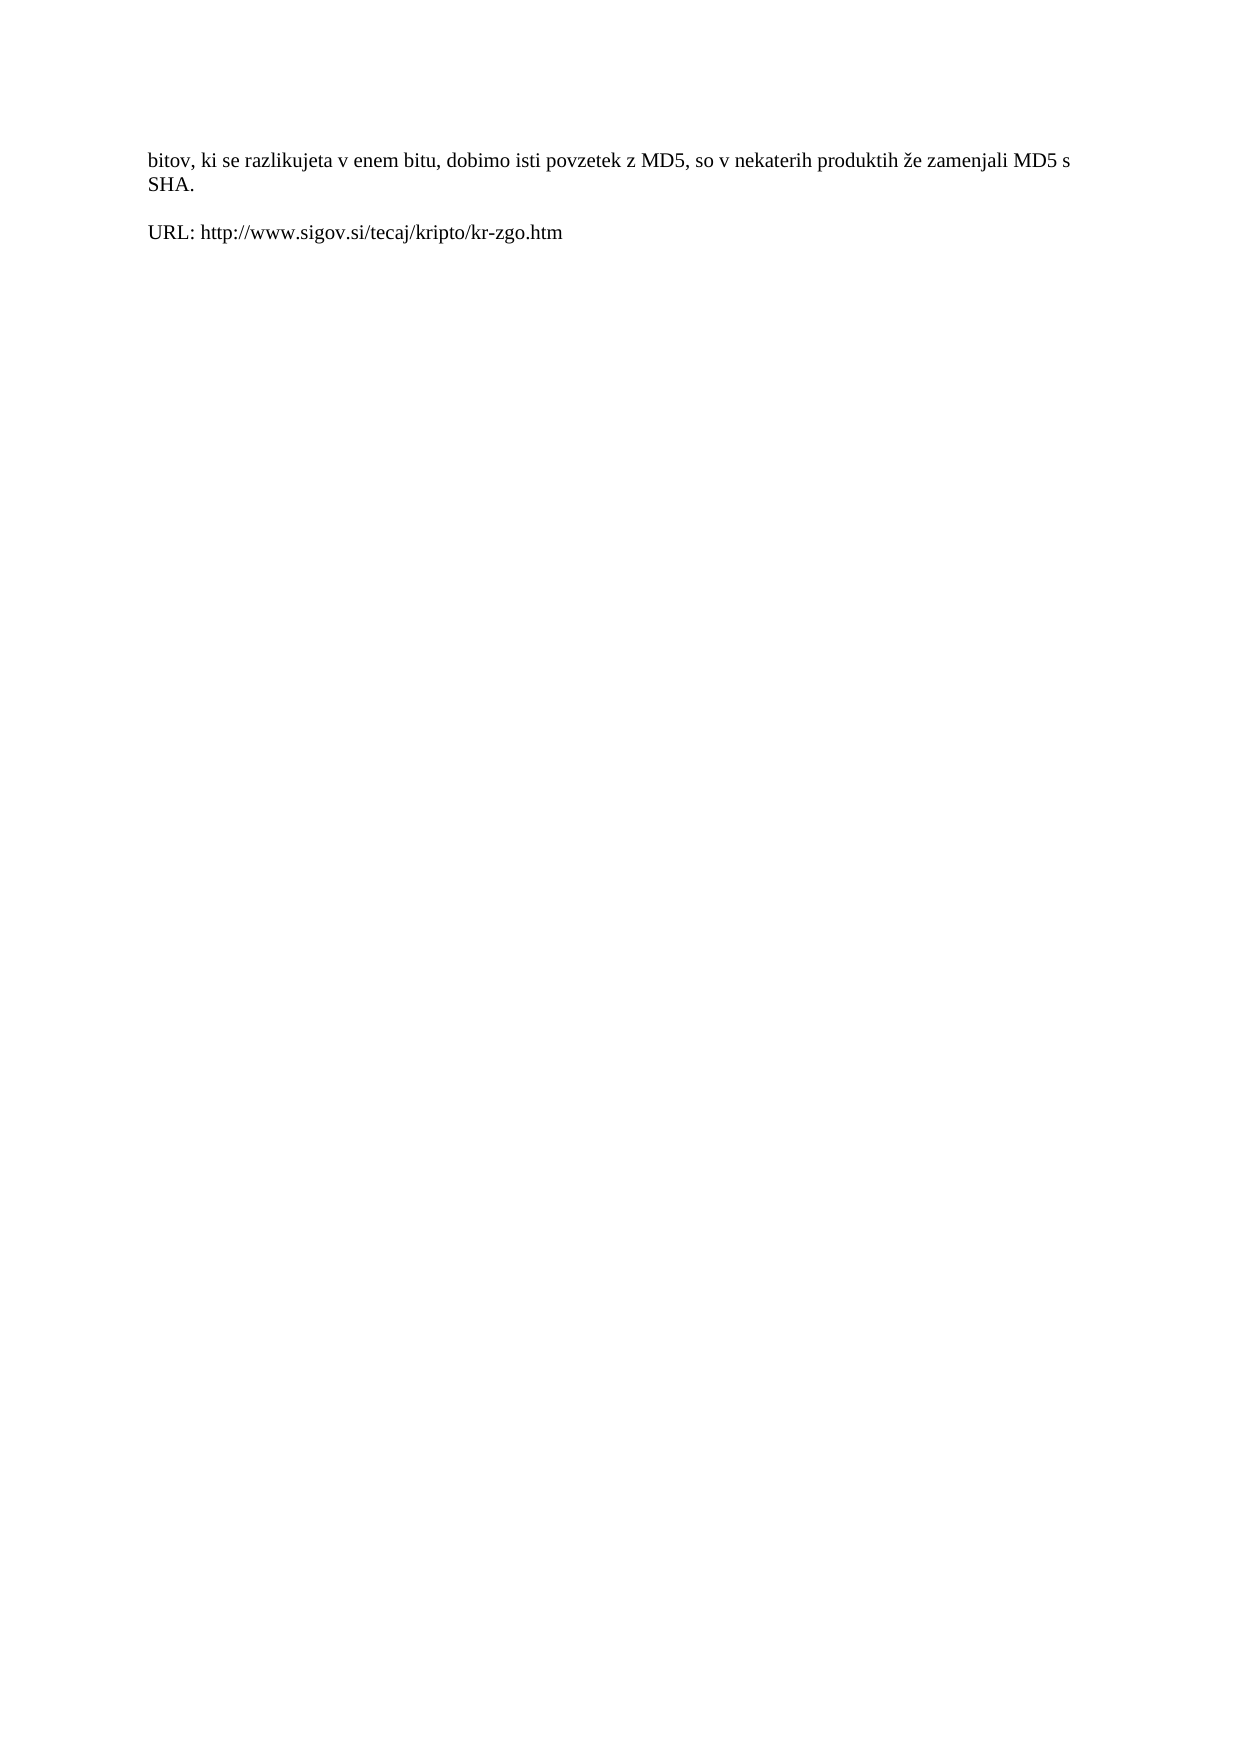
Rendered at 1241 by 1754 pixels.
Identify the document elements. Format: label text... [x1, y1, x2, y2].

text URL: http://www.sigov.si/tecaj/kripto/kr-zgo.htm [148, 220, 1093, 244]
text bitov, ki se razlikujeta v enem bitu, dobimo isti povzetek z MD5, so v nekaterih produktih že zamenjali MD5 s SHA. [148, 148, 1093, 196]
